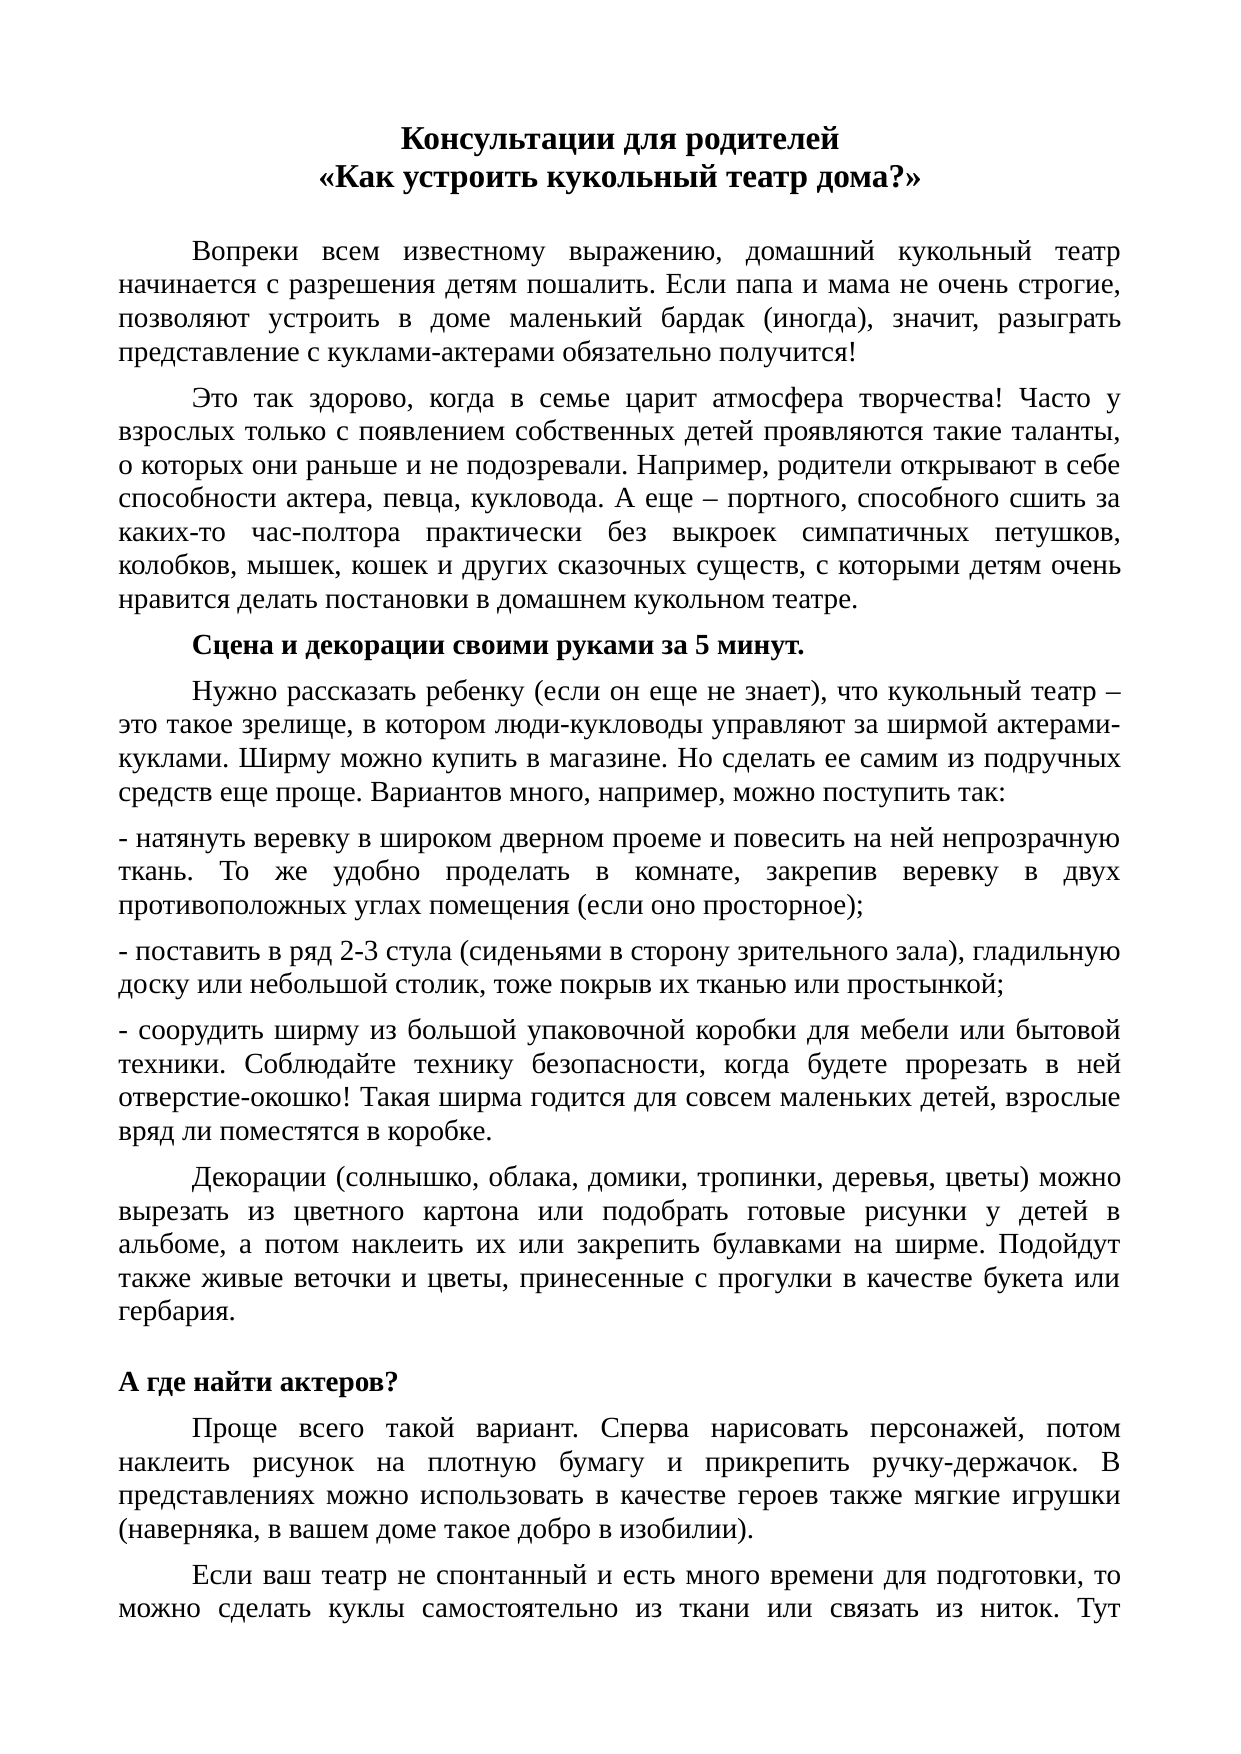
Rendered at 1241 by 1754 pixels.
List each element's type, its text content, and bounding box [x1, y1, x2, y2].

text Нужно рассказать ребенку (если он еще не знает), что кукольный театр – это такое зрелище, в котором люди-кукловоды управляют за ширмой актерами-куклами. Ширму можно купить в магазине. Но сделать ее самим из подручных средств еще проще. Вариантов много, например, можно поступить так: [118, 673, 1122, 807]
subtitle А где найти актеров? [118, 1364, 1122, 1398]
text Если ваш театр не спонтанный и есть много времени для подготовки, то можно сделать куклы самостоятельно из ткани или связать из ниток. Тут [118, 1557, 1122, 1624]
text - натянуть веревку в широком дверном проеме и повесить на ней непрозрачную ткань. То же удобно проделать в комнате, закрепив веревку в двух противоположных углах помещения (если оно просторное); [118, 820, 1122, 920]
text - поставить в ряд 2-3 стула (сиденьями в сторону зрительного зала), гладильную доску или небольшой столик, тоже покрыв их тканью или простынкой; [118, 933, 1122, 1000]
text Это так здорово, когда в семье царит атмосфера творчества! Часто у взрослых только с появлением собственных детей проявляются такие таланты, о которых они раньше и не подозревали. Например, родители открывают в себе способности актера, певца, кукловода. А еще – портного, способного сшить за каких-то час-полтора практически без выкроек симпатичных петушков, колобков, мышек, кошек и других сказочных существ, с которыми детям очень нравится делать постановки в домашнем кукольном театре. [118, 380, 1122, 614]
text «Как устроить кукольный театр дома?» [118, 156, 1122, 195]
text Сцена и декорации своими руками за 5 минут. [118, 627, 1122, 661]
text Декорации (солнышко, облака, домики, тропинки, деревья, цветы) можно вырезать из цветного картона или подобрать готовые рисунки у детей в альбоме, а потом наклеить их или закрепить булавками на ширме. Подойдут также живые веточки и цветы, принесенные с прогулки в качестве букета или гербария. [118, 1159, 1122, 1327]
text Проще всего такой вариант. Сперва нарисовать персонажей, потом наклеить рисунок на плотную бумагу и прикрепить ручку-держачок. В представлениях можно использовать в качестве героев также мягкие игрушки (наверняка, в вашем доме такое добро в изобилии). [118, 1410, 1122, 1544]
text Консультации для родителей [118, 118, 1122, 156]
text - соорудить ширму из большой упаковочной коробки для мебели или бытовой техники. Соблюдайте технику безопасности, когда будете прорезать в ней отверстие-окошко! Такая ширма годится для совсем маленьких детей, взрослые вряд ли поместятся в коробке. [118, 1012, 1122, 1147]
text Вопреки всем известному выражению, домашний кукольный театр начинается с разрешения детям пошалить. Если папа и мама не очень строгие, позволяют устроить в доме маленький бардак (иногда), значит, разыграть представление с куклами-актерами обязательно получится! [118, 233, 1122, 367]
